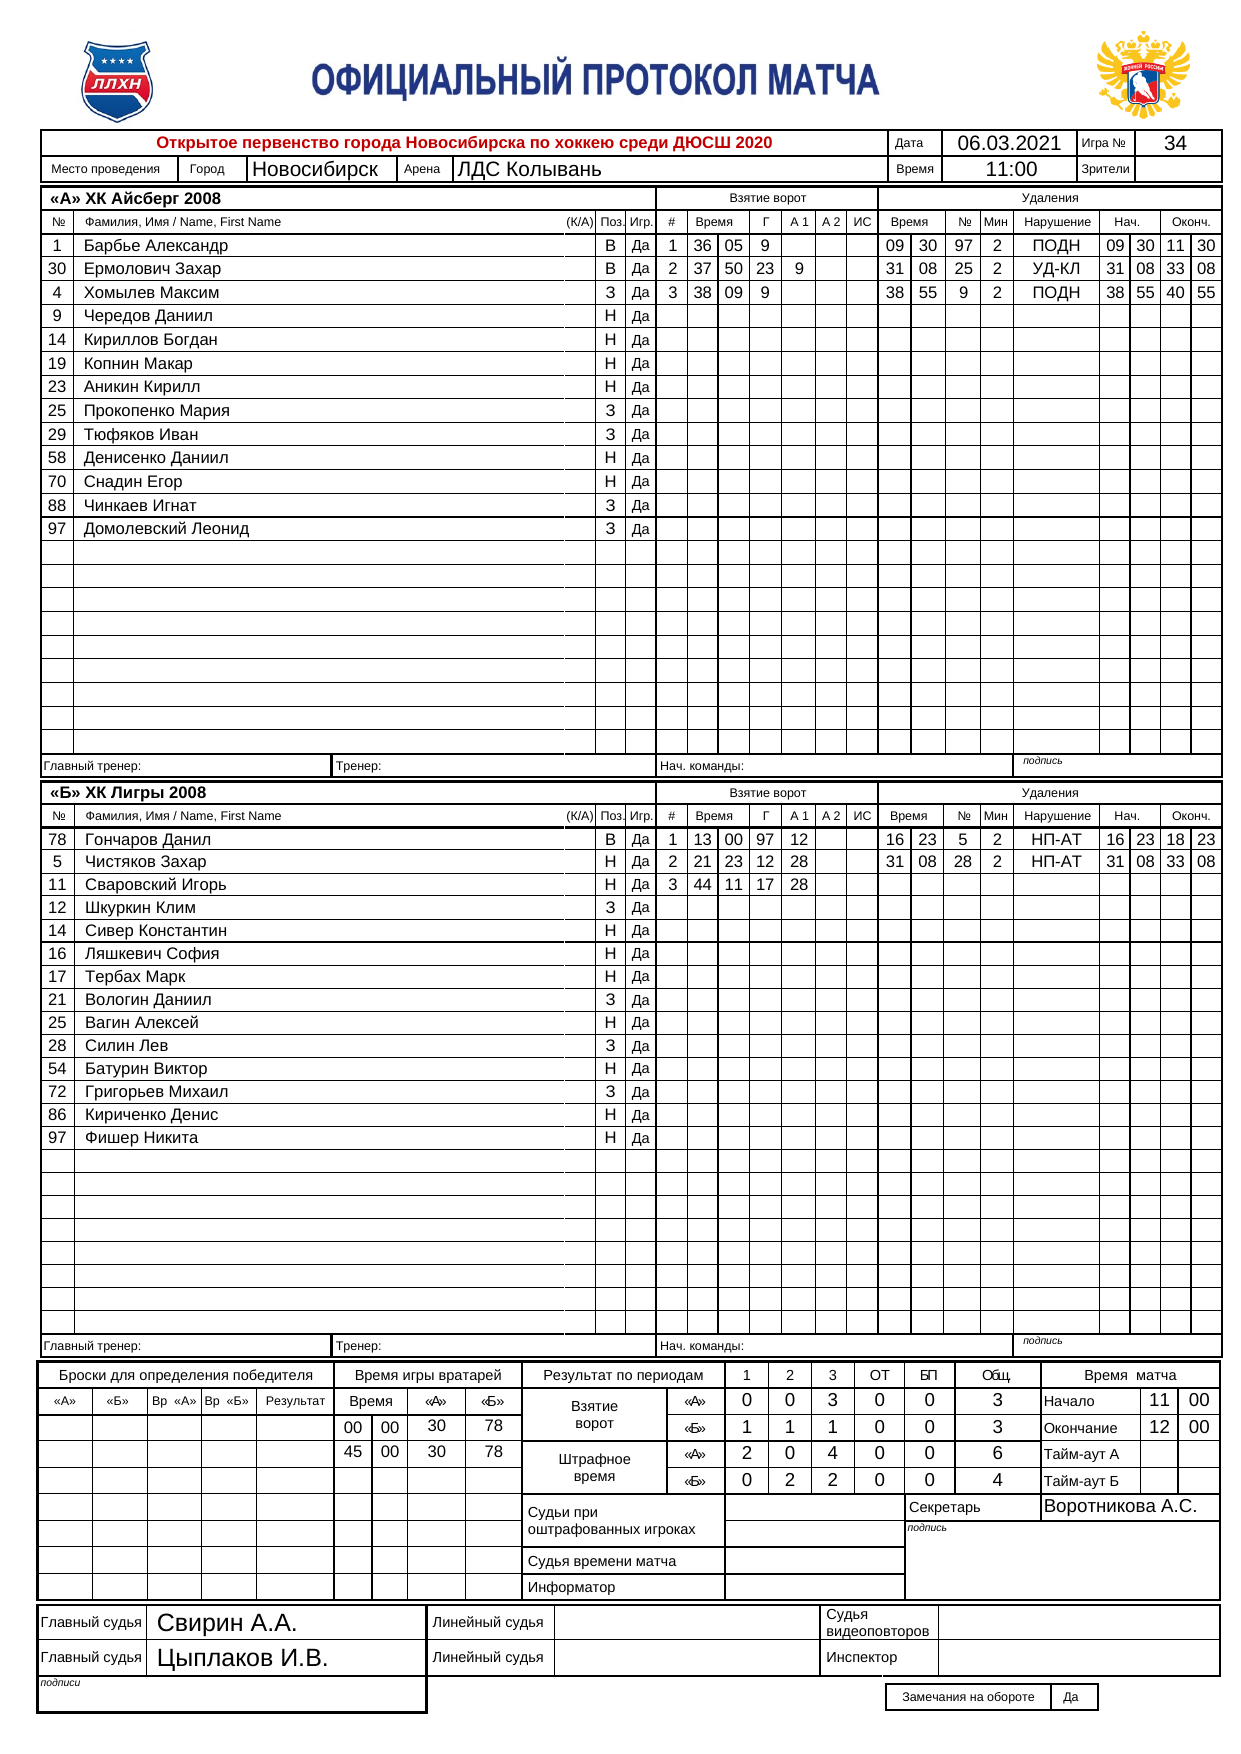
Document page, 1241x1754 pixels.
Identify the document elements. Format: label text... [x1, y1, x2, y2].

table_cell [565, 1196, 595, 1218]
table_cell [750, 423, 781, 445]
table_cell [565, 328, 595, 351]
table_cell [626, 1311, 655, 1333]
table_cell [1014, 1242, 1099, 1264]
table_cell [42, 1173, 74, 1195]
table_cell [1014, 636, 1099, 658]
table_cell 97 [946, 235, 980, 256]
table_cell [944, 1012, 980, 1033]
table_cell [1131, 1288, 1160, 1310]
table_cell [1131, 1265, 1160, 1287]
table_cell [782, 683, 815, 706]
table_cell [657, 399, 687, 422]
table_cell 0 [905, 1442, 954, 1467]
table_cell [565, 1150, 595, 1172]
table_cell [847, 1196, 877, 1218]
table_cell З [596, 1035, 625, 1057]
table_cell [879, 612, 910, 634]
table_cell [74, 636, 564, 658]
table_cell [946, 328, 980, 351]
table_cell 09 [1100, 235, 1129, 256]
table_header Общ. [956, 1363, 1040, 1387]
table_cell [1192, 494, 1221, 516]
table_cell [565, 1242, 595, 1264]
table_cell [42, 636, 73, 658]
table_cell [879, 518, 910, 540]
table_cell Г [750, 805, 781, 826]
table_cell [816, 659, 846, 682]
table_cell [981, 423, 1013, 445]
table_cell [1131, 1173, 1160, 1195]
table_cell Н [596, 446, 625, 469]
table_cell [688, 305, 717, 327]
table_cell [657, 943, 687, 964]
table_cell [657, 376, 687, 398]
table_cell [782, 896, 815, 918]
table_cell [946, 446, 980, 469]
table_cell Вр «Б» [202, 1389, 256, 1413]
table_cell [719, 707, 749, 729]
table_cell [657, 1173, 687, 1195]
table_cell [565, 874, 595, 895]
table_cell [782, 612, 815, 634]
table_cell Зрители [1078, 157, 1134, 181]
table_cell [688, 1127, 717, 1149]
table_cell [1131, 1242, 1160, 1264]
table_cell [1161, 966, 1190, 987]
table_cell 38 [1100, 281, 1129, 303]
table_cell [74, 730, 564, 753]
table_cell [1192, 707, 1221, 729]
table_cell 12 [782, 829, 815, 849]
table_cell 23 [912, 829, 943, 849]
table_cell Да [626, 305, 655, 327]
table_cell [879, 1311, 910, 1333]
table_cell 44 [688, 874, 717, 895]
table_cell [912, 707, 945, 729]
table_cell ИС [847, 211, 877, 233]
table_cell [1014, 896, 1099, 918]
table_cell [1161, 1127, 1190, 1149]
table_cell [688, 683, 717, 706]
table_cell [879, 920, 910, 941]
table_cell [782, 423, 815, 445]
table_cell Батурин Виктор [75, 1058, 564, 1079]
table_cell [750, 636, 781, 658]
table_cell [657, 1127, 687, 1149]
table_cell [816, 829, 846, 849]
table_cell [719, 730, 749, 753]
table_cell [93, 1547, 147, 1573]
table_cell [879, 1104, 910, 1126]
table_cell [1161, 1104, 1190, 1126]
table_cell [1131, 328, 1160, 351]
table_cell [912, 1288, 943, 1310]
table_cell [750, 446, 781, 469]
table_cell [782, 1081, 815, 1103]
table_cell Н [596, 966, 625, 987]
table_cell [1014, 423, 1099, 445]
table_cell [1100, 612, 1129, 634]
table_cell 09 [879, 235, 910, 256]
table_cell 0 [855, 1442, 904, 1467]
table_cell [42, 1288, 74, 1310]
table_cell [879, 1081, 910, 1103]
table_cell [688, 446, 717, 469]
table_cell Главный тренер: [42, 755, 330, 776]
table_cell Силин Лев [75, 1035, 564, 1057]
table_cell [782, 352, 815, 374]
table_cell [782, 1219, 815, 1241]
table_cell [782, 494, 815, 516]
table_cell [946, 683, 980, 706]
table_cell [719, 423, 749, 445]
table_cell [1161, 423, 1190, 445]
table_cell [1014, 989, 1099, 1011]
table_cell [688, 659, 717, 682]
table_cell Да [626, 235, 655, 256]
table_cell [981, 376, 1013, 398]
table_cell [1014, 470, 1099, 493]
table_cell [626, 1265, 655, 1287]
table_cell 08 [1192, 257, 1221, 280]
table_cell [847, 1265, 877, 1287]
table_cell [847, 1127, 877, 1149]
table_cell [1131, 636, 1160, 658]
table_cell [1014, 707, 1099, 729]
table_cell Чинкаев Игнат [74, 494, 564, 516]
table_cell [847, 659, 877, 682]
table_cell [1014, 1081, 1099, 1103]
table_cell [466, 1494, 521, 1520]
table_cell [1131, 920, 1160, 941]
table_cell [1100, 707, 1129, 729]
table_cell [816, 1288, 846, 1310]
table_cell [1161, 612, 1190, 634]
table_cell [816, 541, 846, 564]
table_cell Тренер: [333, 755, 655, 776]
table_cell 16 [42, 943, 74, 964]
table_cell [565, 376, 595, 398]
table_cell [1161, 874, 1190, 895]
table_cell [565, 1104, 595, 1126]
table_cell [565, 920, 595, 941]
table_cell [750, 920, 781, 941]
table_cell [626, 683, 655, 706]
table_cell 70 [42, 470, 73, 493]
table_cell [1014, 943, 1099, 964]
table_cell [1161, 896, 1190, 918]
table_cell [946, 588, 980, 611]
table_cell 11:00 [943, 157, 1076, 181]
table_cell Игр. [626, 211, 655, 233]
table_cell [148, 1441, 201, 1467]
table_cell Да [626, 1058, 655, 1079]
table_cell [847, 1012, 877, 1033]
table_cell [1100, 989, 1129, 1011]
table_cell [1131, 966, 1160, 987]
table_cell [565, 989, 595, 1011]
table_cell [626, 588, 655, 611]
table_cell ПОДН [1014, 235, 1099, 256]
table_cell Судья времени матча [523, 1548, 724, 1573]
table_cell [1100, 874, 1129, 895]
table_cell [1131, 399, 1160, 422]
table_cell [565, 659, 595, 682]
table_cell [1100, 446, 1129, 469]
table_cell [816, 281, 846, 303]
table_cell Нач. [1100, 211, 1160, 233]
table_cell [688, 989, 717, 1011]
table_cell [944, 1311, 980, 1333]
table_cell [148, 1416, 201, 1440]
table_cell [335, 1574, 371, 1599]
table_cell 9 [782, 257, 815, 280]
table_cell [1100, 1150, 1129, 1172]
table_cell Время [889, 157, 941, 181]
table_cell 17 [42, 966, 74, 987]
table_cell 38 [688, 281, 717, 303]
table_cell [74, 707, 564, 729]
table_cell [944, 874, 980, 895]
table_cell [782, 1035, 815, 1057]
table_cell [657, 1311, 687, 1333]
table_cell Григорьев Михаил [75, 1081, 564, 1103]
table_cell [657, 541, 687, 564]
table_cell № [944, 805, 980, 826]
table_cell [1131, 659, 1160, 682]
table_cell [750, 683, 781, 706]
table_cell [719, 943, 749, 964]
table_cell [626, 636, 655, 658]
table_cell [42, 541, 73, 564]
table_cell [1192, 730, 1221, 753]
table_cell [1161, 588, 1190, 611]
table_cell Н [596, 1012, 625, 1033]
table_cell 2 [769, 1468, 811, 1493]
table_cell [847, 896, 877, 918]
table_cell [816, 874, 846, 895]
table_cell [847, 1081, 877, 1103]
table_cell [1100, 1173, 1129, 1195]
table_cell [1100, 328, 1129, 351]
table_cell [719, 612, 749, 634]
table_cell [39, 1441, 92, 1467]
table_cell [1161, 943, 1190, 964]
table_cell 2 [981, 235, 1013, 256]
table_cell [74, 683, 564, 706]
table_cell [719, 1242, 749, 1264]
table_cell Н [596, 470, 625, 493]
table_cell Да [626, 829, 655, 849]
table_cell Время [688, 211, 749, 233]
table_cell [719, 1127, 749, 1149]
table_cell 33 [1161, 850, 1190, 872]
table_cell 0 [905, 1415, 954, 1440]
table_cell [39, 1521, 92, 1546]
table_cell Н [596, 1127, 625, 1149]
table_cell Копнин Макар [74, 352, 564, 374]
table_cell [1131, 1104, 1160, 1126]
table_cell [1192, 1173, 1221, 1195]
table_cell [782, 565, 815, 587]
table_cell [1014, 588, 1099, 611]
table_cell [750, 966, 781, 987]
table_cell подпись [1014, 755, 1221, 776]
table_cell Да [626, 352, 655, 374]
table_cell [1131, 494, 1160, 516]
table_cell [596, 1196, 625, 1218]
table_cell 97 [42, 1127, 74, 1149]
table_cell [782, 1288, 815, 1310]
table_cell № [42, 211, 73, 233]
table_cell [1100, 943, 1129, 964]
table_cell [626, 1196, 655, 1218]
table_cell [944, 966, 980, 987]
table_cell [1141, 1468, 1177, 1493]
table_cell [688, 518, 717, 540]
table_cell [1100, 1196, 1129, 1218]
table_cell [626, 1150, 655, 1172]
table_cell [816, 1265, 846, 1287]
table_cell [912, 376, 945, 398]
table_cell [981, 1012, 1013, 1033]
table_cell [981, 989, 1013, 1011]
table_cell [939, 1640, 1219, 1675]
table_cell Да [626, 1035, 655, 1057]
table_cell [1161, 636, 1190, 658]
table_cell [944, 943, 980, 964]
table_cell [912, 1058, 943, 1079]
table_cell [816, 1081, 846, 1103]
table_cell [981, 1242, 1013, 1264]
table_cell 0 [769, 1389, 811, 1413]
table_cell 12 [750, 850, 781, 872]
table_cell 14 [42, 920, 74, 941]
table_cell [879, 730, 910, 753]
table_cell [719, 966, 749, 987]
table_cell [1131, 470, 1160, 493]
table_cell [981, 966, 1013, 987]
table_cell [782, 1311, 815, 1333]
table_cell Воротникова А.С. [1042, 1495, 1219, 1520]
table_cell [782, 588, 815, 611]
table_cell [565, 1288, 595, 1310]
table_cell [719, 399, 749, 422]
table_cell [912, 874, 943, 895]
table_cell [816, 920, 846, 941]
table_cell [1131, 612, 1160, 634]
table_cell [981, 683, 1013, 706]
table_cell [719, 1219, 749, 1241]
table_cell [782, 305, 815, 327]
table_cell 2 [981, 829, 1013, 849]
table_cell [257, 1521, 333, 1546]
table_cell [1161, 1173, 1190, 1195]
table_cell [257, 1468, 333, 1493]
table_cell 3 [657, 874, 687, 895]
table_cell 4 [812, 1442, 854, 1467]
table_cell З [596, 494, 625, 516]
table_cell [946, 376, 980, 398]
table_cell [1192, 399, 1221, 422]
table_cell [565, 966, 595, 987]
table_cell [1161, 920, 1190, 941]
table_cell Судьи при оштрафованных игроках [523, 1495, 724, 1546]
table_cell Инспектор [821, 1640, 938, 1675]
table_cell [719, 920, 749, 941]
table_cell [750, 1219, 781, 1241]
table_cell [944, 896, 980, 918]
table_cell [93, 1574, 147, 1599]
table_cell 2 [657, 850, 687, 872]
table_cell [816, 1196, 846, 1218]
table_cell [1014, 328, 1099, 351]
table_cell [408, 1521, 465, 1546]
table_cell [1161, 707, 1190, 729]
table_cell [946, 399, 980, 422]
table_cell [42, 659, 73, 682]
table_cell [1192, 683, 1221, 706]
table_cell Вологин Даниил [75, 989, 564, 1011]
table_cell [688, 565, 717, 587]
table_cell подпись [906, 1522, 1219, 1599]
table_cell [981, 636, 1013, 658]
table_cell 08 [1192, 850, 1221, 872]
table_cell Да [626, 518, 655, 540]
table_cell [626, 541, 655, 564]
table_cell [816, 1058, 846, 1079]
table_cell [688, 399, 717, 422]
table_cell 88 [42, 494, 73, 516]
table_cell Нач. команды: [657, 1335, 1012, 1356]
table_cell 1 [769, 1415, 811, 1440]
table_cell [750, 1104, 781, 1126]
table_cell «Б» [93, 1389, 147, 1413]
table_cell [847, 1311, 877, 1333]
table_cell 0 [905, 1468, 954, 1493]
table_cell Да [626, 1104, 655, 1126]
table_cell [42, 588, 73, 611]
table_cell [657, 1081, 687, 1103]
table_cell [847, 281, 877, 303]
table_cell [750, 730, 781, 753]
table_cell 08 [912, 257, 945, 280]
table_cell [1161, 659, 1190, 682]
table_cell 11 [1161, 235, 1190, 256]
table_cell 05 [719, 235, 749, 256]
table_cell [946, 707, 980, 729]
table_cell 78 [42, 829, 74, 849]
table_cell 25 [946, 257, 980, 280]
table_cell [946, 612, 980, 634]
table_cell № [42, 805, 74, 826]
table_cell [946, 730, 980, 753]
table_cell [626, 565, 655, 587]
table_cell [912, 1104, 943, 1126]
table_cell [1192, 328, 1221, 351]
table_cell [816, 399, 846, 422]
table_cell [1131, 989, 1160, 1011]
table_cell Свирин А.А. [147, 1606, 425, 1639]
table_cell 0 [726, 1389, 768, 1413]
table_cell [782, 920, 815, 941]
table_cell [596, 659, 625, 682]
table_cell [879, 494, 910, 516]
table_cell [335, 1494, 371, 1520]
table_cell [1100, 423, 1129, 445]
table_cell [565, 829, 595, 849]
table_cell Время [879, 805, 943, 826]
table_cell [1179, 1468, 1219, 1493]
table_cell [946, 470, 980, 493]
table_cell УД-КЛ [1014, 257, 1099, 280]
table_cell [816, 235, 846, 256]
table_cell Город [179, 157, 246, 181]
table_cell [74, 565, 564, 587]
table_cell Н [596, 874, 625, 895]
table_cell 00 [373, 1416, 407, 1440]
table_cell Фамилия, Имя / Name, First Name [74, 211, 565, 233]
table_cell [202, 1468, 256, 1493]
table_cell Судья видеоповторов [821, 1606, 938, 1639]
table_cell [1100, 1035, 1129, 1057]
table_cell [847, 399, 877, 422]
table_cell [883, 1677, 1220, 1681]
table_cell Да [626, 257, 655, 280]
table_cell Результат [257, 1389, 333, 1413]
table_cell Да [626, 399, 655, 422]
table_cell [39, 1468, 92, 1493]
table_header Игра № [1078, 131, 1134, 155]
table_cell 9 [946, 281, 980, 303]
table_cell [565, 235, 595, 256]
table_cell [946, 541, 980, 564]
table_cell Да [626, 376, 655, 398]
table_cell [1192, 1311, 1221, 1333]
table_cell [1161, 1311, 1190, 1333]
table_cell [74, 588, 564, 611]
table_cell [1192, 1012, 1221, 1033]
table_cell [912, 966, 943, 987]
table_cell 2 [812, 1468, 854, 1493]
table_cell [657, 896, 687, 918]
table_cell [1014, 541, 1099, 564]
table_cell [944, 1035, 980, 1057]
table_cell [1014, 920, 1099, 941]
table_cell 2 [981, 281, 1013, 303]
table_cell [981, 1265, 1013, 1287]
table_cell [1192, 423, 1221, 445]
table_cell [1192, 659, 1221, 682]
table_cell Нач. [1100, 805, 1160, 826]
table_cell [750, 896, 781, 918]
table_cell 30 [42, 257, 73, 280]
table_cell Н [596, 850, 625, 872]
table_cell [93, 1468, 147, 1493]
table_header Удаления [879, 188, 1221, 209]
table_cell [466, 1574, 521, 1599]
table_cell 54 [42, 1058, 74, 1079]
table_cell [816, 470, 846, 493]
table_cell [408, 1547, 465, 1573]
table_cell [879, 1288, 910, 1310]
table_cell [688, 1196, 717, 1218]
table_cell [912, 423, 945, 445]
table_cell [912, 943, 943, 964]
table_cell [912, 399, 945, 422]
table_cell Тербах Марк [75, 966, 564, 987]
table_cell [847, 1288, 877, 1310]
table_cell [1014, 1173, 1099, 1195]
table_cell [816, 1035, 846, 1057]
table_cell [816, 1104, 846, 1126]
table_cell [596, 612, 625, 634]
table_cell [847, 1035, 877, 1057]
table_cell [1192, 966, 1221, 987]
table_header Время матча [1042, 1363, 1219, 1387]
table_cell [257, 1416, 333, 1440]
table_cell 11 [719, 874, 749, 895]
table_cell [981, 659, 1013, 682]
table_cell [726, 1575, 904, 1599]
table_cell [1161, 541, 1190, 564]
table_cell [750, 1058, 781, 1079]
table_cell [719, 1173, 749, 1195]
table_cell [688, 328, 717, 351]
table_cell [39, 1494, 92, 1520]
table_cell [657, 707, 687, 729]
table_cell [688, 1058, 717, 1079]
table_cell [657, 305, 687, 327]
table_cell [657, 494, 687, 516]
table_cell [408, 1468, 465, 1493]
table_cell Снадин Егор [74, 470, 564, 493]
table_cell [816, 1311, 846, 1333]
table_cell [912, 494, 945, 516]
table_cell [565, 470, 595, 493]
table_cell [1100, 1265, 1129, 1287]
table_cell [981, 612, 1013, 634]
table_cell Кириченко Денис [75, 1104, 564, 1126]
table_cell [879, 943, 910, 964]
table_cell [1179, 1441, 1219, 1467]
table_cell [981, 470, 1013, 493]
table_cell [657, 1104, 687, 1126]
table_cell 36 [688, 235, 717, 256]
table_cell [912, 352, 945, 374]
table_cell [93, 1494, 147, 1520]
table_cell [782, 1196, 815, 1218]
table_cell [981, 1173, 1013, 1195]
table_cell [847, 494, 877, 516]
table_cell 3 [657, 281, 687, 303]
table_cell [565, 1081, 595, 1103]
table_cell [782, 636, 815, 658]
table_cell [42, 730, 73, 753]
table_cell [1100, 659, 1129, 682]
table_cell [1100, 1242, 1129, 1264]
table_cell [912, 1219, 943, 1241]
table_cell [912, 1196, 943, 1218]
table_cell Главный судья [39, 1606, 146, 1639]
table_cell [726, 1548, 904, 1573]
table_cell Арена [398, 157, 452, 181]
table_cell [912, 470, 945, 493]
table_cell [879, 1219, 910, 1241]
table_cell [688, 352, 717, 374]
table_cell З [596, 989, 625, 1011]
table_cell [1014, 659, 1099, 682]
table_cell [750, 494, 781, 516]
table_cell [657, 588, 687, 611]
table_cell [981, 1150, 1013, 1172]
table_cell [847, 683, 877, 706]
table_cell [565, 1311, 595, 1333]
table_cell [688, 1311, 717, 1333]
table_cell [657, 1265, 687, 1287]
table_cell [688, 966, 717, 987]
table_cell [816, 943, 846, 964]
table_cell [1192, 1081, 1221, 1103]
table_cell [847, 707, 877, 729]
table_cell Да [626, 850, 655, 872]
table_cell [944, 989, 980, 1011]
table_cell [719, 305, 749, 327]
table_cell [847, 1242, 877, 1264]
table_cell 23 [1192, 829, 1221, 849]
table_cell [1100, 494, 1129, 516]
table_cell [750, 1265, 781, 1287]
table_cell З [596, 518, 625, 540]
table_cell [1014, 1058, 1099, 1079]
table_cell [946, 659, 980, 682]
table_cell [626, 1288, 655, 1310]
table_cell 78 [466, 1441, 521, 1467]
table_cell [879, 328, 910, 351]
table_cell 25 [42, 1012, 74, 1033]
table_cell [879, 1012, 910, 1033]
table_cell # [657, 805, 687, 826]
table_cell Тайм-аут А [1042, 1441, 1140, 1467]
table_header 34 [1136, 131, 1221, 155]
table_cell [981, 399, 1013, 422]
table_cell [688, 920, 717, 941]
table_header 3 [812, 1363, 854, 1387]
table_cell 45 [335, 1441, 371, 1467]
table_cell [750, 470, 781, 493]
table_cell Да [626, 281, 655, 303]
table_cell З [596, 399, 625, 422]
table_cell [1161, 376, 1190, 398]
table_cell [816, 1219, 846, 1241]
table_cell [1192, 1104, 1221, 1126]
table_cell [981, 518, 1013, 540]
table_cell «А» [39, 1389, 92, 1413]
table_cell [750, 1081, 781, 1103]
table_cell [596, 683, 625, 706]
table_cell [879, 989, 910, 1011]
table_cell [719, 565, 749, 587]
table_cell [1014, 612, 1099, 634]
table_cell Да [626, 943, 655, 964]
table_cell [719, 989, 749, 1011]
table_cell [782, 1265, 815, 1287]
table_cell 3 [956, 1415, 1040, 1440]
table_cell [750, 305, 781, 327]
table_cell [1161, 518, 1190, 540]
table_cell [335, 1468, 371, 1493]
table_cell [565, 352, 595, 374]
table_cell [688, 376, 717, 398]
table_cell [1131, 423, 1160, 445]
table_cell # [657, 211, 687, 233]
table_cell 19 [42, 352, 73, 374]
picture [5, 28, 1197, 129]
table_cell 08 [1131, 850, 1160, 872]
table_cell [816, 707, 846, 729]
table_cell [1100, 1127, 1129, 1149]
table_cell [944, 1081, 980, 1103]
table_header «Б» ХК Лигры 2008 [42, 783, 655, 803]
table_cell 31 [879, 257, 910, 280]
table_cell [688, 1035, 717, 1057]
table_cell [1136, 157, 1221, 181]
table_cell [944, 920, 980, 941]
table_cell [1161, 730, 1190, 753]
table_cell 28 [782, 850, 815, 872]
table_cell «Б» [668, 1468, 724, 1493]
table_cell [555, 1606, 819, 1639]
table_cell «Б » [466, 1389, 521, 1413]
table_cell [946, 518, 980, 540]
table_cell Да [626, 874, 655, 895]
table_cell [657, 1058, 687, 1079]
table_cell [596, 565, 625, 587]
table_cell [847, 565, 877, 587]
table_cell Да [626, 423, 655, 445]
table_cell [1100, 1058, 1129, 1079]
table_cell [202, 1547, 256, 1573]
table_cell 33 [1161, 257, 1190, 280]
table_header Открытое первенство города Новосибирска по хоккею среди ДЮСШ 2020 [42, 131, 887, 155]
table_cell [75, 1265, 564, 1287]
table_cell [816, 328, 846, 351]
table_cell [750, 376, 781, 398]
table_cell [1014, 1265, 1099, 1287]
table_cell 30 [408, 1441, 465, 1467]
table_cell [565, 707, 595, 729]
table_cell 31 [879, 850, 910, 872]
table_cell [719, 518, 749, 540]
table_cell [782, 1012, 815, 1033]
table_cell [1161, 1081, 1190, 1103]
table_cell [816, 494, 846, 516]
table_cell [912, 896, 943, 918]
table_cell [657, 1196, 687, 1218]
table_cell [782, 966, 815, 987]
table_cell [782, 446, 815, 469]
table_cell [1161, 565, 1190, 587]
table_cell [202, 1441, 256, 1467]
table_cell [719, 446, 749, 469]
table_cell [719, 376, 749, 398]
table_cell 97 [750, 829, 781, 849]
table_cell [912, 1081, 943, 1103]
table_cell [1014, 683, 1099, 706]
table_cell [719, 1035, 749, 1057]
table_cell [74, 659, 564, 682]
table_cell [879, 1196, 910, 1218]
table_cell [879, 423, 910, 445]
table_cell [1192, 989, 1221, 1011]
table_cell [596, 541, 625, 564]
table_cell [688, 1081, 717, 1103]
table_cell [981, 874, 1013, 895]
table_cell [42, 1219, 74, 1241]
table_cell 18 [1161, 829, 1190, 849]
table_cell [202, 1574, 256, 1599]
table_cell [1100, 920, 1129, 941]
table_cell [565, 494, 595, 516]
table_cell 30 [1131, 235, 1160, 256]
table_cell 5 [42, 850, 74, 872]
table_cell Ермолович Захар [74, 257, 564, 280]
table_cell [816, 612, 846, 634]
table_cell [373, 1574, 407, 1599]
table_cell [1131, 565, 1160, 587]
table_cell 3 [956, 1389, 1040, 1413]
table_cell [596, 1219, 625, 1241]
table_cell [847, 235, 877, 256]
table_cell 40 [1161, 281, 1190, 303]
table_cell 29 [42, 423, 73, 445]
table_cell [981, 494, 1013, 516]
table_cell Н [596, 920, 625, 941]
table_cell [912, 518, 945, 540]
table_cell [816, 305, 846, 327]
table_cell [944, 1058, 980, 1079]
table_cell [981, 707, 1013, 729]
table_cell [816, 966, 846, 987]
table_cell [847, 636, 877, 658]
table_cell [981, 446, 1013, 469]
table_cell [879, 636, 910, 658]
table_cell [565, 305, 595, 327]
table_cell [879, 1242, 910, 1264]
table_cell Н [596, 305, 625, 327]
table_cell 13 [688, 829, 717, 849]
table_cell [657, 565, 687, 587]
table_cell [1161, 1058, 1190, 1079]
table_cell [257, 1547, 333, 1573]
table_cell Взятие ворот [523, 1389, 666, 1440]
table_cell [981, 1035, 1013, 1057]
table_cell В [596, 257, 625, 280]
table_cell Прокопенко Мария [74, 399, 564, 422]
table_cell 4 [956, 1468, 1040, 1493]
table_cell Вагин Алексей [75, 1012, 564, 1033]
table_cell [944, 1127, 980, 1149]
table_cell [1100, 966, 1129, 987]
table_cell [1100, 1311, 1129, 1333]
table_cell 9 [42, 305, 73, 327]
table_cell [847, 257, 877, 280]
table_cell [657, 1288, 687, 1310]
table_cell [657, 730, 687, 753]
table_cell Линейный судья [428, 1606, 554, 1639]
table_cell [847, 376, 877, 398]
table_cell [879, 1265, 910, 1287]
table_cell 12 [42, 896, 74, 918]
table_cell (К/А) [565, 805, 595, 826]
table_cell [565, 541, 595, 564]
table_cell А 2 [816, 211, 846, 233]
table_cell [42, 1242, 74, 1264]
table_cell 28 [944, 850, 980, 872]
table_cell ИС [847, 805, 877, 826]
table_cell Линейный судья [428, 1640, 554, 1675]
table_cell [565, 1219, 595, 1241]
table_cell Нач. команды: [657, 755, 1012, 776]
table_cell [1014, 1012, 1099, 1033]
table_cell [688, 1265, 717, 1287]
table_cell [565, 612, 595, 634]
table_cell 30 [1192, 235, 1221, 256]
table_cell [373, 1468, 407, 1493]
table_cell [750, 707, 781, 729]
table_cell [1192, 1265, 1221, 1287]
table_cell Н [596, 943, 625, 964]
table_cell [1161, 1288, 1190, 1310]
table_cell [1014, 1035, 1099, 1057]
table_cell 55 [912, 281, 945, 303]
table_cell [847, 730, 877, 753]
table_cell [688, 494, 717, 516]
table_cell [688, 423, 717, 445]
table_cell [1131, 518, 1160, 540]
table_cell ПОДН [1014, 281, 1099, 303]
table_cell [1161, 446, 1190, 469]
table_cell З [596, 281, 625, 303]
table_cell [75, 1196, 564, 1218]
table_cell [1014, 565, 1099, 587]
table_cell [596, 1173, 625, 1195]
table_cell [847, 1219, 877, 1241]
table_cell В [596, 235, 625, 256]
table_cell Оконч. [1161, 805, 1221, 826]
table_cell [726, 1495, 904, 1520]
table_cell [1192, 1150, 1221, 1172]
table_header Дата [889, 131, 941, 155]
table_cell подписи [39, 1677, 425, 1711]
table_cell [1100, 896, 1129, 918]
table_cell [1161, 1035, 1190, 1057]
table_header Да [1052, 1685, 1097, 1709]
table_cell [1100, 352, 1129, 374]
table_cell [688, 636, 717, 658]
table_cell [750, 989, 781, 1011]
table_cell [816, 989, 846, 1011]
table_cell [1192, 376, 1221, 398]
table_cell 2 [657, 257, 687, 280]
table_cell [912, 612, 945, 634]
table_cell 2 [726, 1442, 768, 1467]
table_cell 11 [1141, 1389, 1177, 1413]
table_cell [847, 1150, 877, 1172]
table_cell [657, 989, 687, 1011]
table_cell [1192, 1196, 1221, 1218]
table_cell Ляшкевич София [75, 943, 564, 964]
table_cell [1131, 1127, 1160, 1149]
table_cell [782, 235, 815, 256]
table_cell [719, 1196, 749, 1218]
table_cell [946, 494, 980, 516]
table_header ОТ [855, 1363, 904, 1387]
table_cell [626, 1242, 655, 1264]
table_cell [657, 1012, 687, 1033]
table_cell [1131, 1081, 1160, 1103]
table_cell [981, 1288, 1013, 1310]
table_cell Нарушение [1014, 211, 1099, 233]
table_cell [596, 1311, 625, 1333]
table_cell 23 [42, 376, 73, 398]
table_cell 16 [1100, 829, 1129, 849]
table_cell [148, 1574, 201, 1599]
table_cell [688, 896, 717, 918]
table_cell [719, 328, 749, 351]
table_cell [981, 1127, 1013, 1149]
table_cell [719, 470, 749, 493]
table_cell [1192, 518, 1221, 540]
table_cell [719, 541, 749, 564]
table_cell [847, 423, 877, 445]
table_cell [912, 565, 945, 587]
table_cell [1161, 1242, 1190, 1264]
table_cell [1014, 518, 1099, 540]
table_cell [944, 1265, 980, 1287]
table_cell Игр. [626, 805, 655, 826]
table_header 06.03.2021 [943, 131, 1076, 155]
table_cell [816, 518, 846, 540]
table_cell [816, 850, 846, 872]
table_cell [847, 588, 877, 611]
table_cell [981, 352, 1013, 374]
table_cell [1192, 1288, 1221, 1310]
table_cell Мин [981, 211, 1013, 233]
table_cell [1131, 896, 1160, 918]
table_cell [657, 1150, 687, 1172]
table_cell [981, 328, 1013, 351]
table_cell [1014, 966, 1099, 987]
table_cell [1100, 730, 1129, 753]
table_cell [750, 1311, 781, 1333]
table_cell [847, 874, 877, 895]
table_cell [750, 352, 781, 374]
table_cell [1100, 683, 1129, 706]
table_cell 9 [750, 235, 781, 256]
table_cell 21 [42, 989, 74, 1011]
table_cell [782, 1242, 815, 1264]
table_cell Да [626, 896, 655, 918]
table_cell [626, 1173, 655, 1195]
table_cell З [596, 896, 625, 918]
table_cell 0 [769, 1442, 811, 1467]
table_cell 4 [42, 281, 73, 303]
table_cell [879, 352, 910, 374]
table_cell [688, 707, 717, 729]
table_cell Н [596, 1058, 625, 1079]
table_cell [1192, 612, 1221, 634]
table_cell [1192, 636, 1221, 658]
table_cell [1014, 1288, 1099, 1310]
table_cell подпись [1014, 1335, 1221, 1356]
table_cell [816, 376, 846, 398]
table_cell [466, 1547, 521, 1573]
table_header Броски для определения победителя [39, 1363, 333, 1387]
table_cell [782, 376, 815, 398]
table_cell [816, 1127, 846, 1149]
table_cell [1161, 1219, 1190, 1241]
table_cell [847, 920, 877, 941]
table_cell [782, 1104, 815, 1126]
table_cell [750, 659, 781, 682]
table_cell [565, 1173, 595, 1195]
table_cell [719, 1081, 749, 1103]
table_cell [944, 1150, 980, 1172]
table_cell [75, 1288, 564, 1310]
table_cell Да [626, 920, 655, 941]
table_cell [1014, 1311, 1099, 1333]
table_cell [1100, 518, 1129, 540]
table_cell 00 [1179, 1389, 1219, 1413]
table_cell 31 [1100, 257, 1129, 280]
table_cell [1161, 305, 1190, 327]
table_cell [555, 1640, 819, 1675]
table_cell [750, 518, 781, 540]
table_cell Сваровский Игорь [75, 874, 564, 895]
table_cell № [946, 211, 980, 233]
table_cell Поз. [596, 805, 625, 826]
table_cell [939, 1606, 1219, 1639]
table_cell [981, 896, 1013, 918]
table_cell [816, 588, 846, 611]
table_cell [1192, 1058, 1221, 1079]
table_cell [1014, 446, 1099, 469]
table_cell [1192, 1035, 1221, 1057]
table_cell [1014, 1127, 1099, 1149]
table_cell [816, 896, 846, 918]
table_cell [981, 1104, 1013, 1126]
table_cell [912, 659, 945, 682]
table_cell [750, 328, 781, 351]
table_cell [75, 1150, 564, 1172]
table_cell [912, 1173, 943, 1195]
table_cell [782, 1058, 815, 1079]
table_cell 6 [956, 1442, 1040, 1467]
table_cell 1 [42, 235, 73, 256]
table_cell 1 [657, 235, 687, 256]
table_cell [1100, 1219, 1129, 1241]
table_cell [847, 470, 877, 493]
table_cell [1100, 399, 1129, 422]
table_cell [847, 352, 877, 374]
table_cell 00 [1179, 1415, 1219, 1440]
table_cell [657, 1035, 687, 1057]
table_cell [750, 1035, 781, 1057]
table_cell [879, 683, 910, 706]
table_cell [847, 1104, 877, 1126]
table_cell [39, 1574, 92, 1599]
table_cell [657, 659, 687, 682]
table_cell [1100, 541, 1129, 564]
table_header Взятие ворот [657, 188, 877, 209]
table_cell [657, 1219, 687, 1241]
table_cell [565, 683, 595, 706]
table_cell Оконч. [1161, 211, 1221, 233]
table_header 1 [726, 1363, 768, 1387]
table_cell [750, 943, 781, 964]
table_cell [565, 1012, 595, 1033]
table_cell [1131, 1058, 1160, 1079]
table_cell [565, 943, 595, 964]
table_cell [1100, 1288, 1129, 1310]
table_cell [1014, 376, 1099, 398]
table_cell [1192, 352, 1221, 374]
table_cell [912, 446, 945, 469]
table_cell Да [626, 1081, 655, 1103]
table_cell [1100, 470, 1129, 493]
table_cell [373, 1521, 407, 1546]
table_cell [1131, 730, 1160, 753]
table_cell [946, 352, 980, 374]
table_cell [688, 1288, 717, 1310]
table_cell [688, 1012, 717, 1033]
table_cell [373, 1547, 407, 1573]
table_cell А 1 [782, 211, 815, 233]
table_cell [719, 494, 749, 516]
table_cell [428, 1677, 882, 1711]
table_cell [816, 257, 846, 280]
table_cell [1014, 874, 1099, 895]
table_cell [1100, 1012, 1129, 1033]
table_cell [626, 659, 655, 682]
table_cell [782, 659, 815, 682]
table_cell [847, 328, 877, 351]
table_cell Да [626, 1012, 655, 1033]
table_cell 28 [782, 874, 815, 895]
table_cell Цыплаков И.В. [147, 1640, 425, 1675]
table_cell [946, 305, 980, 327]
table_cell 5 [944, 829, 980, 849]
table_cell [750, 399, 781, 422]
table_cell Чередов Даниил [74, 305, 564, 327]
table_cell [719, 1288, 749, 1310]
table_cell [879, 376, 910, 398]
table_cell [565, 399, 595, 422]
table_cell [596, 1242, 625, 1264]
table_cell [912, 683, 945, 706]
table_cell Хомылев Максим [74, 281, 564, 303]
table_cell 78 [466, 1416, 521, 1440]
table_cell [565, 565, 595, 587]
table_cell [39, 1416, 92, 1440]
table_cell 97 [42, 518, 73, 540]
table_cell [626, 707, 655, 729]
table_cell [879, 399, 910, 422]
table_cell Время [879, 211, 945, 233]
table_cell [202, 1416, 256, 1440]
table_cell Н [596, 328, 625, 351]
table_cell [879, 659, 910, 682]
table_cell Тренер: [333, 1335, 655, 1356]
table_cell [1100, 565, 1129, 587]
table_cell [657, 328, 687, 351]
table_cell 1 [726, 1415, 768, 1440]
table_cell Да [626, 328, 655, 351]
table_cell Начало [1042, 1389, 1140, 1413]
table_cell Аникин Кирилл [74, 376, 564, 398]
table_cell [912, 1311, 943, 1333]
table_cell [912, 1150, 943, 1172]
table_cell [782, 281, 815, 303]
table_cell [565, 446, 595, 469]
table_cell [565, 1058, 595, 1079]
table_cell [719, 1104, 749, 1126]
table_cell [257, 1574, 333, 1599]
table_cell 55 [1131, 281, 1160, 303]
table_cell [565, 281, 595, 303]
table_cell [1131, 1150, 1160, 1172]
table_cell [1099, 1682, 1220, 1711]
table_cell [912, 328, 945, 351]
table_cell [335, 1521, 371, 1546]
table_cell 23 [719, 850, 749, 872]
table_cell 1 [812, 1415, 854, 1440]
table_cell 38 [879, 281, 910, 303]
table_cell [596, 707, 625, 729]
table_cell [688, 1173, 717, 1195]
table_cell [42, 612, 73, 634]
table_header 2 [769, 1363, 811, 1387]
table_cell 11 [42, 874, 74, 895]
table_cell [912, 1012, 943, 1033]
table_cell [946, 423, 980, 445]
table_cell [1131, 1219, 1160, 1241]
table_cell [782, 518, 815, 540]
table_cell [944, 1196, 980, 1218]
table_cell [719, 636, 749, 658]
table_cell [565, 257, 595, 280]
table_cell [912, 1127, 943, 1149]
table_cell [912, 305, 945, 327]
table_cell [1014, 1104, 1099, 1126]
table_cell [657, 636, 687, 658]
table_cell 00 [373, 1441, 407, 1467]
table_cell [596, 636, 625, 658]
table_cell [335, 1547, 371, 1573]
table_cell [93, 1441, 147, 1467]
table_cell [657, 446, 687, 469]
table_header БП [905, 1363, 954, 1387]
table_cell 23 [1131, 829, 1160, 849]
table_cell Место проведения [42, 157, 177, 181]
table_cell [39, 1547, 92, 1573]
table_cell [944, 1288, 980, 1310]
table_cell Да [626, 446, 655, 469]
table_cell [1100, 305, 1129, 327]
table_cell 12 [1141, 1415, 1177, 1440]
table_cell [719, 1058, 749, 1079]
table_cell [912, 1242, 943, 1264]
table_cell [1131, 874, 1160, 895]
table_cell [912, 920, 943, 941]
table_cell [1131, 446, 1160, 469]
table_cell [981, 1196, 1013, 1218]
table_cell [912, 636, 945, 658]
table_cell 00 [335, 1416, 371, 1440]
table_cell Тайм-аут Б [1042, 1468, 1140, 1493]
table_cell [750, 588, 781, 611]
table_cell [565, 1035, 595, 1057]
table_cell [565, 423, 595, 445]
table_cell [1141, 1441, 1177, 1467]
table_cell Кириллов Богдан [74, 328, 564, 351]
table_cell 21 [688, 850, 717, 872]
table_cell [816, 1173, 846, 1195]
table_cell 1 [657, 829, 687, 849]
table_cell [1161, 683, 1190, 706]
table_cell 55 [1192, 281, 1221, 303]
table_cell [1014, 305, 1099, 327]
table_cell [657, 920, 687, 941]
table_cell [750, 1173, 781, 1195]
table_cell [202, 1494, 256, 1520]
table_cell [719, 1265, 749, 1287]
table_cell [847, 966, 877, 987]
table_cell [726, 1521, 904, 1546]
table_cell [1131, 1196, 1160, 1218]
table_cell Главный тренер: [42, 1335, 330, 1356]
table_cell 23 [750, 257, 781, 280]
table_cell [1131, 541, 1160, 564]
table_cell [879, 446, 910, 469]
table_cell [596, 1288, 625, 1310]
table_cell [688, 943, 717, 964]
table_cell [1161, 399, 1190, 422]
table_cell [847, 1173, 877, 1195]
table_cell 0 [855, 1468, 904, 1493]
table_cell [1131, 352, 1160, 374]
table_cell Новосибирск [248, 157, 396, 181]
table_cell [1161, 470, 1190, 493]
table_cell [1100, 1104, 1129, 1126]
table_cell [93, 1416, 147, 1440]
table_cell [981, 588, 1013, 611]
table_cell [1161, 1012, 1190, 1033]
table_cell [879, 1150, 910, 1172]
table_cell [981, 305, 1013, 327]
table_cell Секретарь [906, 1495, 1040, 1520]
table_cell [816, 1242, 846, 1264]
table_cell [879, 874, 910, 895]
table_cell [912, 541, 945, 564]
table_cell [981, 1311, 1013, 1333]
table_cell «Б» [668, 1415, 724, 1440]
table_cell [782, 399, 815, 422]
table_cell [657, 470, 687, 493]
table_cell Н [596, 376, 625, 398]
table_cell [1161, 328, 1190, 351]
table_cell [42, 683, 73, 706]
table_cell [847, 612, 877, 634]
table_cell 50 [719, 257, 749, 280]
table_cell [750, 1150, 781, 1172]
table_cell «А» [668, 1389, 724, 1413]
table_cell [1131, 1311, 1160, 1333]
table_cell [719, 588, 749, 611]
table_cell [1014, 494, 1099, 516]
table_cell [688, 1219, 717, 1241]
table_cell [750, 1127, 781, 1149]
table_cell 14 [42, 328, 73, 351]
table_cell [847, 541, 877, 564]
table_header «А» ХК Айсберг 2008 [42, 188, 655, 209]
table_cell [879, 305, 910, 327]
table_cell [42, 1265, 74, 1287]
table_cell [1131, 376, 1160, 398]
table_cell [1131, 588, 1160, 611]
table_cell 0 [726, 1468, 768, 1493]
table_cell 16 [879, 829, 910, 849]
table_cell [42, 565, 73, 587]
table_cell Время [688, 805, 749, 826]
table_cell Домолевский Леонид [74, 518, 564, 540]
table_header Замечания на обороте [887, 1685, 1050, 1709]
table_cell [202, 1521, 256, 1546]
table_cell Чистяков Захар [75, 850, 564, 872]
table_cell (К/А) [565, 211, 595, 233]
table_cell [782, 470, 815, 493]
table_cell [782, 541, 815, 564]
table_cell [565, 730, 595, 753]
table_cell «А» [668, 1442, 724, 1467]
table_cell [565, 588, 595, 611]
table_cell [93, 1521, 147, 1546]
table_cell [75, 1219, 564, 1241]
table_cell [626, 730, 655, 753]
table_cell Вр «А» [148, 1389, 201, 1413]
table_cell [879, 565, 910, 587]
table_cell [847, 850, 877, 872]
table_cell А 2 [816, 805, 846, 826]
table_cell [42, 1311, 74, 1333]
table_cell [1192, 470, 1221, 493]
table_cell [565, 1265, 595, 1287]
table_cell В [596, 829, 625, 849]
table_cell [782, 1150, 815, 1172]
table_cell [1014, 1219, 1099, 1241]
table_cell [373, 1494, 407, 1520]
table_cell Штрафное время [523, 1442, 666, 1493]
table_cell [1192, 588, 1221, 611]
table_cell [879, 1035, 910, 1057]
table_cell [657, 612, 687, 634]
table_cell [1192, 896, 1221, 918]
table_cell [688, 730, 717, 753]
table_cell [1192, 1127, 1221, 1149]
table_cell [1131, 1035, 1160, 1057]
table_cell [719, 683, 749, 706]
table_cell Гончаров Данил [75, 829, 564, 849]
table_cell [466, 1521, 521, 1546]
table_cell [912, 1265, 943, 1287]
table_cell [981, 730, 1013, 753]
table_cell [912, 730, 945, 753]
table_cell [981, 1081, 1013, 1103]
table_cell [408, 1494, 465, 1520]
table_cell [1014, 352, 1099, 374]
table_cell 08 [912, 850, 943, 872]
table_cell [565, 636, 595, 658]
table_cell [596, 1265, 625, 1287]
table_cell ЛДС Колывань [454, 157, 887, 181]
table_cell [148, 1468, 201, 1493]
table_cell [1192, 446, 1221, 469]
table_cell НП-АТ [1014, 829, 1099, 849]
table_cell [847, 829, 877, 849]
table_cell 0 [855, 1389, 904, 1413]
table_cell Да [626, 966, 655, 987]
table_cell [1161, 494, 1190, 516]
table_cell [912, 1035, 943, 1057]
table_cell [1131, 305, 1160, 327]
table_cell [847, 943, 877, 964]
table_cell [688, 1242, 717, 1264]
table_cell [565, 896, 595, 918]
table_cell 0 [905, 1389, 954, 1413]
table_cell [719, 1012, 749, 1033]
table_cell [816, 636, 846, 658]
table_cell [1161, 352, 1190, 374]
table_cell [257, 1494, 333, 1520]
table_cell [719, 896, 749, 918]
table_cell [1192, 1242, 1221, 1264]
table_cell [816, 352, 846, 374]
table_cell [408, 1574, 465, 1599]
table_cell [981, 1058, 1013, 1079]
table_cell [946, 565, 980, 587]
table_cell [782, 707, 815, 729]
table_cell [1100, 376, 1129, 398]
table_cell [257, 1441, 333, 1467]
table_cell [750, 1288, 781, 1310]
table_cell [879, 1173, 910, 1195]
table_cell [596, 730, 625, 753]
table_cell 3 [812, 1389, 854, 1413]
table_cell [750, 612, 781, 634]
table_cell 9 [750, 281, 781, 303]
table_cell [688, 1150, 717, 1172]
table_cell Время [335, 1389, 407, 1413]
table_cell [816, 1150, 846, 1172]
table_cell 28 [42, 1035, 74, 1057]
table_cell [1192, 874, 1221, 895]
table_header Результат по периодам [523, 1363, 724, 1387]
table_cell З [596, 1081, 625, 1103]
table_cell [688, 612, 717, 634]
table_cell [75, 1242, 564, 1264]
table_cell [565, 518, 595, 540]
table_cell [847, 305, 877, 327]
table_cell Фишер Никита [75, 1127, 564, 1149]
table_cell А 1 [782, 805, 815, 826]
table_cell [816, 565, 846, 587]
table_cell «А» [408, 1389, 465, 1413]
table_cell [719, 659, 749, 682]
table_cell [1100, 588, 1129, 611]
table_cell [1131, 1012, 1160, 1033]
table_cell Н [596, 1104, 625, 1126]
table_cell [782, 1173, 815, 1195]
table_cell [1161, 1196, 1190, 1218]
table_cell [657, 683, 687, 706]
table_cell [879, 896, 910, 918]
table_cell [847, 518, 877, 540]
table_cell [596, 588, 625, 611]
table_cell Да [626, 989, 655, 1011]
table_cell [782, 943, 815, 964]
table_cell [912, 989, 943, 1011]
table_cell [719, 1150, 749, 1172]
table_cell Н [596, 352, 625, 374]
table_cell [981, 565, 1013, 587]
table_cell 0 [855, 1415, 904, 1440]
table_cell [944, 1242, 980, 1264]
table_cell [816, 683, 846, 706]
table_cell [42, 707, 73, 729]
table_cell [816, 730, 846, 753]
table_cell [944, 1104, 980, 1126]
table_cell Фамилия, Имя / Name, First Name [75, 805, 565, 826]
table_cell [688, 541, 717, 564]
table_cell [75, 1311, 564, 1333]
table_cell [782, 1127, 815, 1149]
table_cell [657, 518, 687, 540]
table_cell [1192, 943, 1221, 964]
table_cell [596, 1150, 625, 1172]
table_cell Г [750, 211, 781, 233]
table_cell [912, 588, 945, 611]
table_cell 30 [408, 1416, 465, 1440]
table_cell Главный судья [39, 1640, 146, 1675]
table_cell Окончание [1042, 1415, 1140, 1440]
table_cell [657, 423, 687, 445]
table_cell Барбье Александр [74, 235, 564, 256]
table_cell [626, 1219, 655, 1241]
table_cell 72 [42, 1081, 74, 1103]
table_cell [565, 850, 595, 872]
table_cell 37 [688, 257, 717, 280]
table_cell [981, 541, 1013, 564]
table_cell Нарушение [1014, 805, 1099, 826]
table_cell [1161, 1265, 1190, 1287]
table_cell 25 [42, 399, 73, 422]
table_cell [719, 1311, 749, 1333]
table_cell [1014, 399, 1099, 422]
table_cell [1161, 989, 1190, 1011]
table_cell [42, 1196, 74, 1218]
table_cell [879, 707, 910, 729]
table_cell 17 [750, 874, 781, 895]
table_cell [944, 1173, 980, 1195]
table_cell [626, 612, 655, 634]
table_cell Шкуркин Клим [75, 896, 564, 918]
table_cell [847, 446, 877, 469]
table_cell [879, 470, 910, 493]
table_cell 58 [42, 446, 73, 469]
table_cell [42, 1150, 74, 1172]
table_cell Поз. [596, 211, 625, 233]
table_cell [750, 541, 781, 564]
table_cell 2 [981, 850, 1013, 872]
table_cell 08 [1131, 257, 1160, 280]
table_cell Сивер Константин [75, 920, 564, 941]
table_cell Да [626, 470, 655, 493]
table_cell 30 [912, 235, 945, 256]
table_cell 86 [42, 1104, 74, 1126]
table_cell 00 [719, 829, 749, 849]
table_cell [879, 966, 910, 987]
table_cell [1192, 305, 1221, 327]
table_cell [1100, 1081, 1129, 1103]
table_cell [565, 1127, 595, 1149]
table_cell [148, 1494, 201, 1520]
table_cell [688, 470, 717, 493]
table_cell [1192, 541, 1221, 564]
table_cell [879, 588, 910, 611]
table_cell З [596, 423, 625, 445]
table_cell [688, 1104, 717, 1126]
table_cell [750, 1012, 781, 1033]
table_cell [750, 565, 781, 587]
table_cell [1014, 1196, 1099, 1218]
table_cell [1131, 943, 1160, 964]
table_cell [816, 446, 846, 469]
table_cell [688, 588, 717, 611]
table_cell Да [626, 1127, 655, 1149]
table_cell [816, 423, 846, 445]
table_cell [657, 1242, 687, 1264]
table_cell Мин [981, 805, 1013, 826]
table_cell [750, 1242, 781, 1264]
table_cell [74, 541, 564, 564]
table_cell [1192, 920, 1221, 941]
table_cell [981, 920, 1013, 941]
table_cell [1131, 683, 1160, 706]
table_cell НП-АТ [1014, 850, 1099, 872]
table_cell [847, 1058, 877, 1079]
table_cell [719, 352, 749, 374]
table_cell [466, 1468, 521, 1493]
table_cell [1161, 1150, 1190, 1172]
table_cell [782, 989, 815, 1011]
table_cell [1192, 565, 1221, 587]
table_cell [944, 1219, 980, 1241]
table_cell [981, 1219, 1013, 1241]
table_cell [1014, 1150, 1099, 1172]
table_cell [879, 1127, 910, 1149]
table_cell 31 [1100, 850, 1129, 872]
table_cell [879, 1058, 910, 1079]
table_cell Информатор [523, 1575, 724, 1599]
table_cell [847, 989, 877, 1011]
table_cell Да [626, 494, 655, 516]
table_cell [1014, 730, 1099, 753]
table_cell [75, 1173, 564, 1195]
table_cell [1192, 1219, 1221, 1241]
table_cell Тюфяков Иван [74, 423, 564, 445]
table_cell [816, 1012, 846, 1033]
table_cell 2 [981, 257, 1013, 280]
table_cell [879, 541, 910, 564]
table_cell [657, 352, 687, 374]
table_cell [782, 328, 815, 351]
table_cell [148, 1521, 201, 1546]
table_cell [148, 1547, 201, 1573]
table_cell [750, 1196, 781, 1218]
table_cell [1100, 636, 1129, 658]
table_cell Денисенко Даниил [74, 446, 564, 469]
table_cell [946, 636, 980, 658]
table_header Время игры вратарей [335, 1363, 521, 1387]
table_header Удаления [879, 783, 1221, 803]
table_cell [74, 612, 564, 634]
table_cell 09 [719, 281, 749, 303]
table_cell [981, 943, 1013, 964]
table_cell [782, 730, 815, 753]
table_cell [1131, 707, 1160, 729]
table_header Взятие ворот [657, 783, 877, 803]
table_cell [657, 966, 687, 987]
